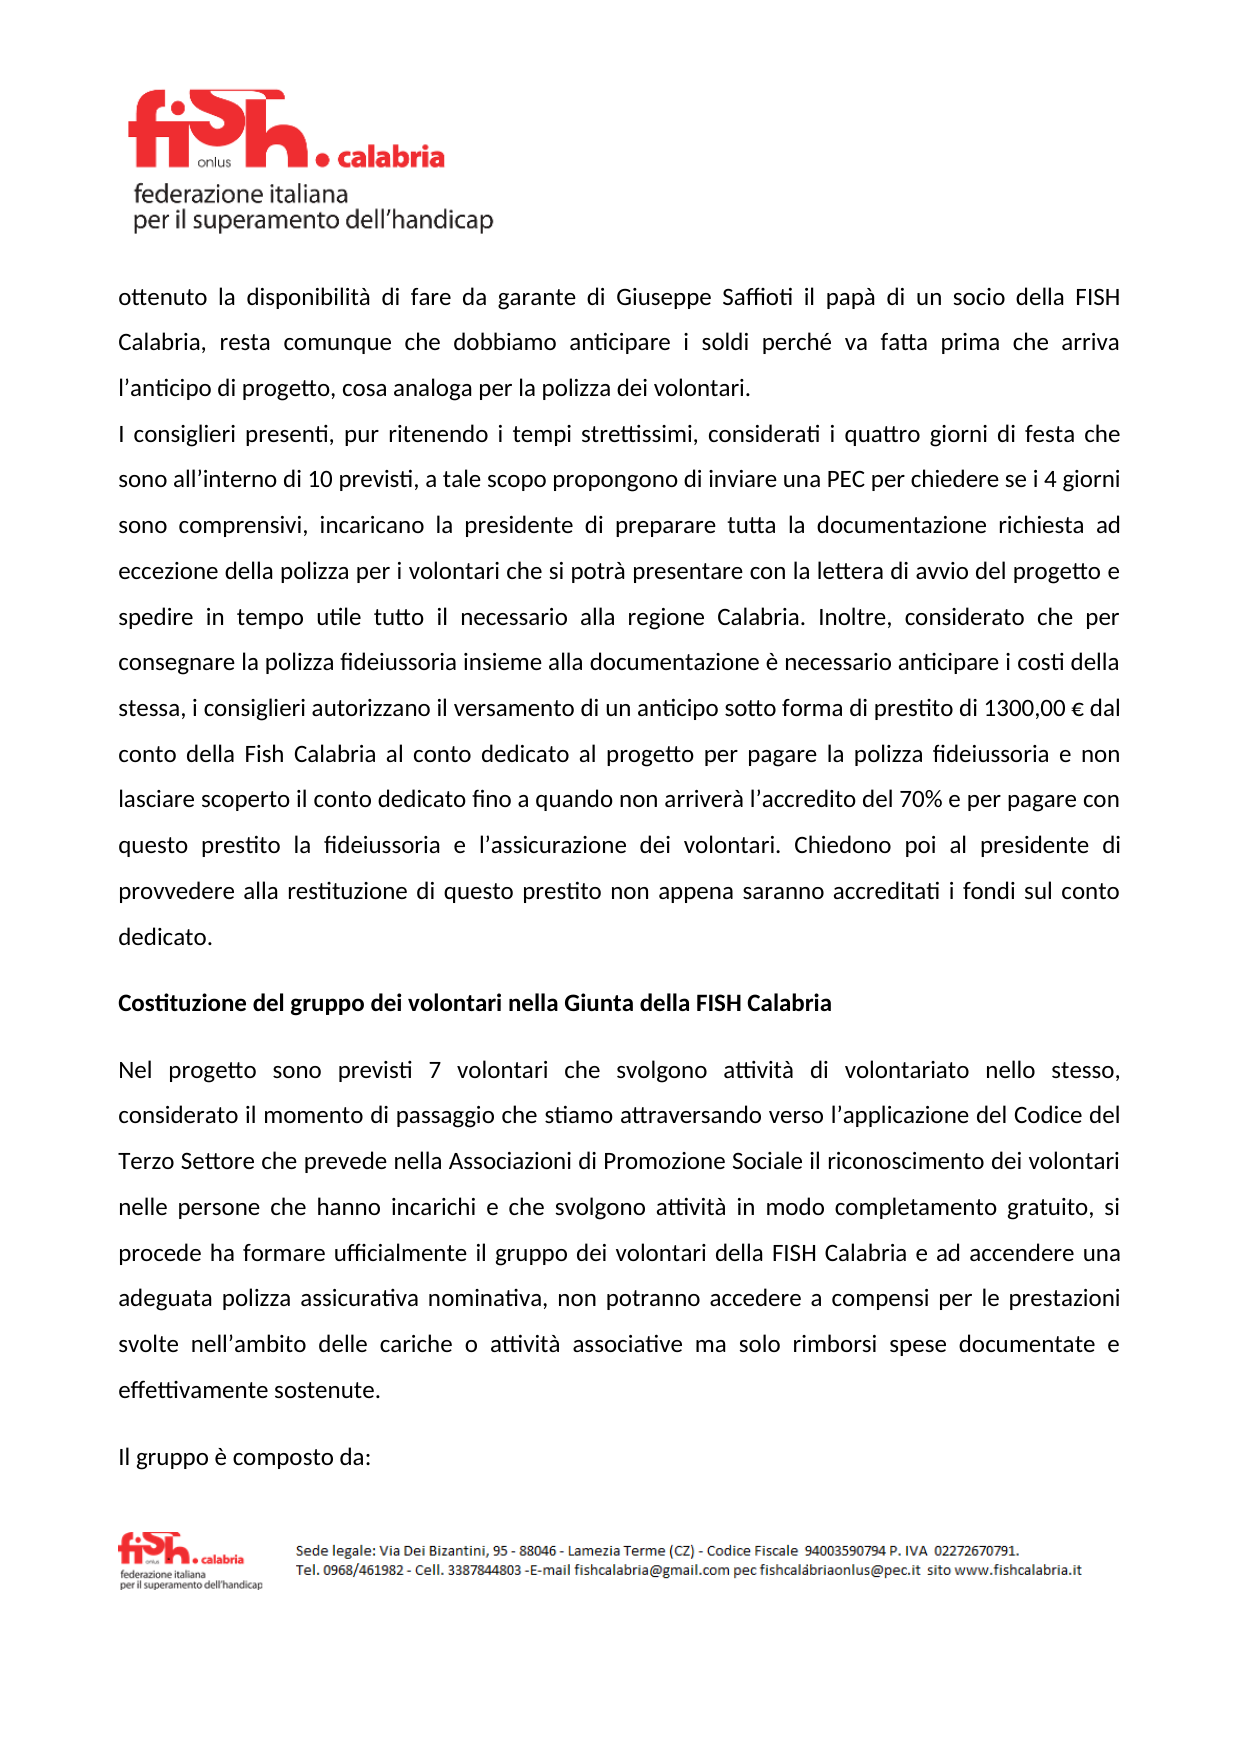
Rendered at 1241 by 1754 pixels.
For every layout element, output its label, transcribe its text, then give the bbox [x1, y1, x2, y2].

text ottenuto la disponibilità di fare da garante di Giuseppe Saffioti il papà di un socio della FISH Calabria, resta comunque che dobbiamo anticipare i soldi perché va fatta prima che arriva l’anticipo di progetto, cosa analoga per la polizza dei volontari. [118, 281, 1122, 403]
text Nel progetto sono previsti 7 volontari che svolgono attività di volontariato nello stesso, considerato il momento di passaggio che stiamo attraversando verso l’applicazione del Codice del Terzo Settore che prevede nella Associazioni di Promozione Sociale il riconoscimento dei volontari nelle persone che hanno incarichi e che svolgono attività in modo completamento gratuito, si procede ha formare ufficialmente il gruppo dei volontari della FISH Calabria e ad accendere una adeguata polizza assicurativa nominativa, non potranno accedere a compensi per le prestazioni svolte nell’ambito delle cariche o attività associative ma solo rimborsi spese documentate e effettivamente sostenute. [118, 1054, 1122, 1404]
text I consiglieri presenti, pur ritenendo i tempi strettissimi, considerati i quattro giorni di festa che sono all’interno di 10 previsti, a tale scopo propongono di inviare una PEC per chiedere se i 4 giorni sono comprensivi, incaricano la presidente di preparare tutta la documentazione richiesta ad eccezione della polizza per i volontari che si potrà presentare con la lettera di avvio del progetto e spedire in tempo utile tutto il necessario alla regione Calabria. Inoltre, considerato che per consegnare la polizza fideiussoria insieme alla documentazione è necessario anticipare i costi della stessa, i consiglieri autorizzano il versamento di un anticipo sotto forma di prestito di 1300,00 € dal conto della Fish Calabria al conto dedicato al progetto per pagare la polizza fideiussoria e non lasciare scoperto il conto dedicato fino a quando non arriverà l’accredito del 70% e per pagare con questo prestito la fideiussoria e l’assicurazione dei volontari. Chiedono poi al presidente di provvedere alla restituzione di questo prestito non appena saranno accreditati i fondi sul conto dedicato. [118, 418, 1122, 951]
text Costituzione del gruppo dei volontari nella Giunta della FISH Calabria [118, 987, 1122, 1018]
text Il gruppo è composto da: [118, 1441, 1122, 1471]
